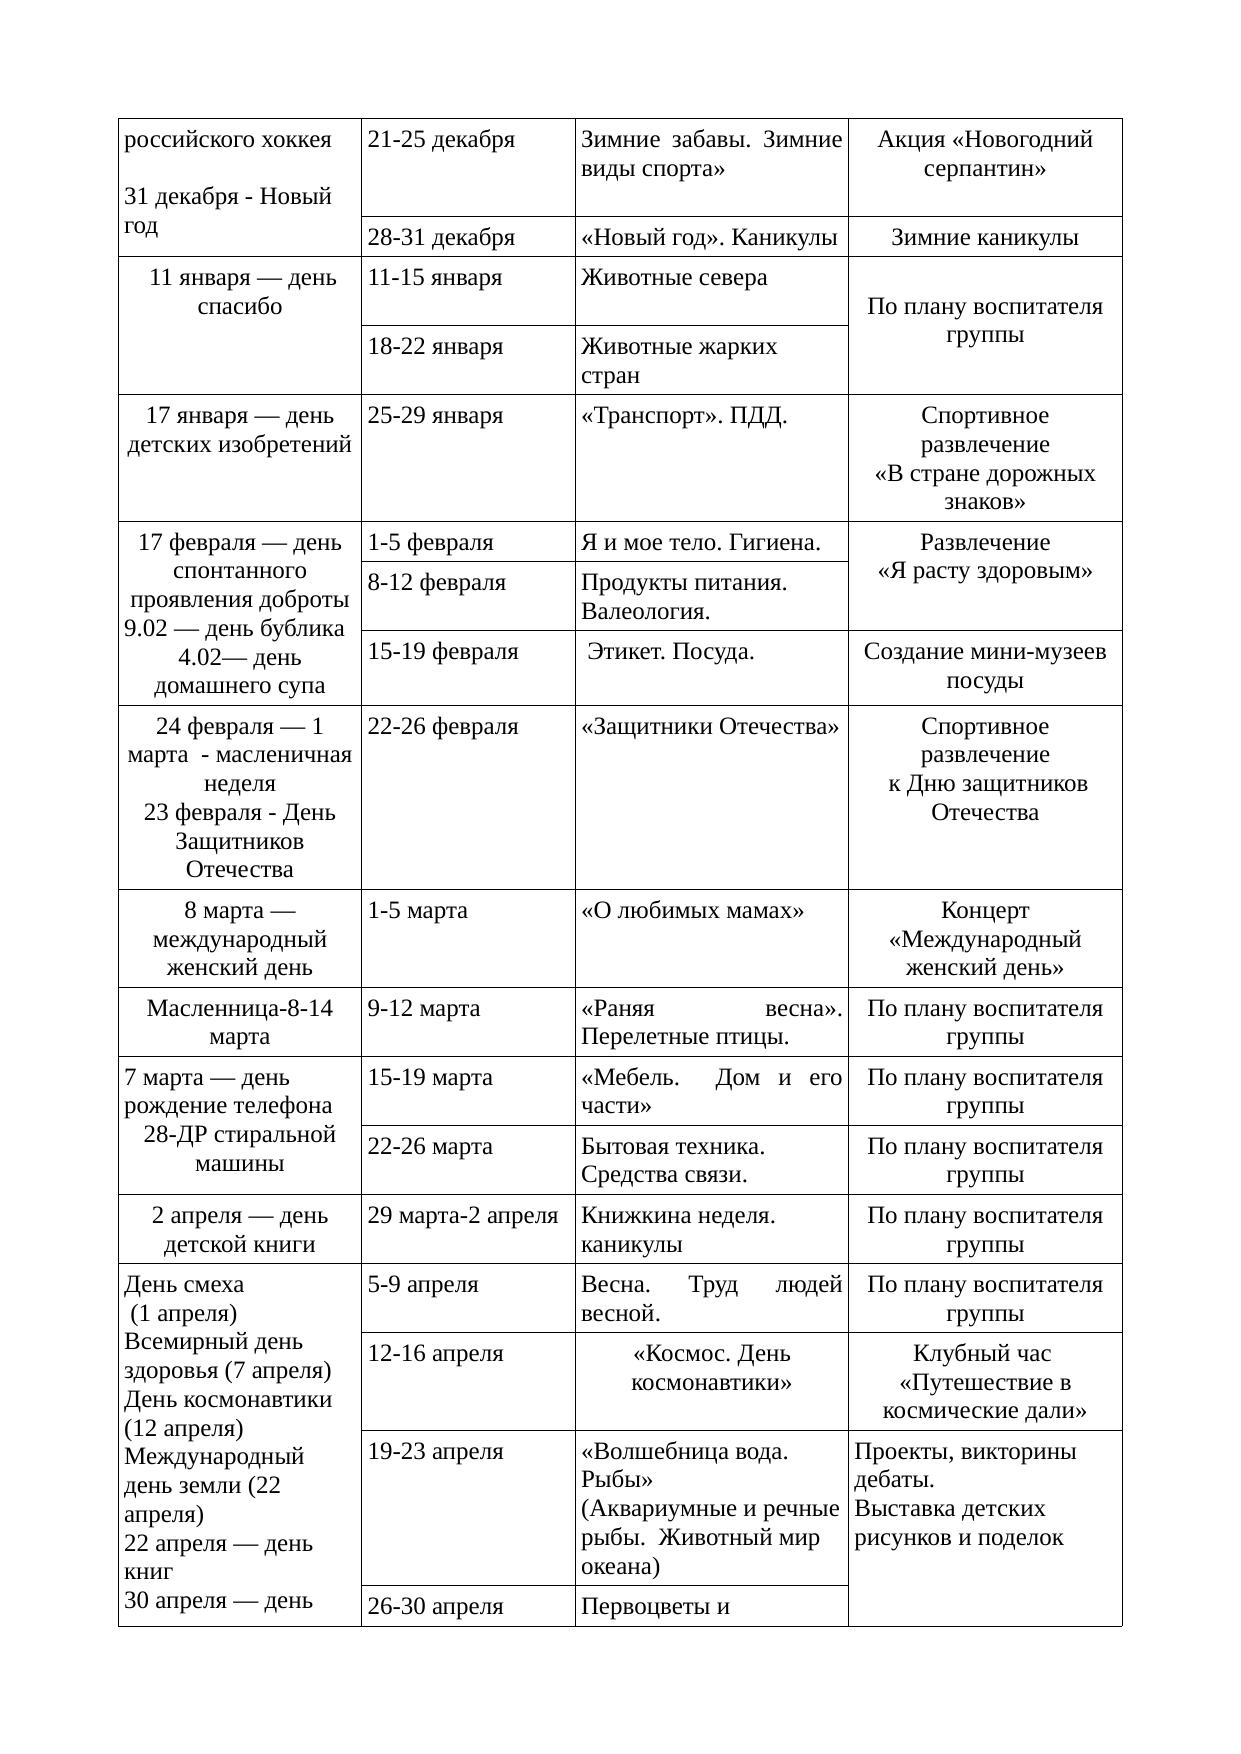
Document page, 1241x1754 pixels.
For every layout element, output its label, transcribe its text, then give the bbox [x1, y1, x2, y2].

table_cell 19-23 апреля [362, 1431, 575, 1585]
table_cell По плану воспитателя группы [849, 1126, 1122, 1194]
table_cell Я и мое тело. Гигиена. [576, 522, 848, 561]
table_cell 22-26 марта [362, 1126, 575, 1194]
table_cell 24 февраля — 1 марта - масленичная неделя 23 февраля - День Защитников Отечества [119, 706, 361, 889]
table_cell «Новый год». Каникулы [576, 217, 848, 256]
table_cell «Защитники Отечества» [576, 706, 848, 889]
table_cell Масленница-8-14 марта [119, 988, 361, 1056]
table_cell 9-12 марта [362, 988, 575, 1056]
table_cell Животные жарких стран [576, 326, 848, 394]
table_cell 8 марта — международный женский день [119, 890, 361, 987]
table_cell «Космос. День космонавтики» [576, 1333, 848, 1430]
table_cell «Раняя весна». Перелетные птицы. [576, 988, 848, 1056]
table_cell 5-9 апреля [362, 1264, 575, 1332]
table_cell 12-16 апреля [362, 1333, 575, 1430]
table_cell 22-26 февраля [362, 706, 575, 889]
table_cell «Транспорт». ПДД. [576, 395, 848, 521]
table_cell 11 января — день спасибо [119, 257, 361, 394]
table_cell Спортивное развлечение к Дню защитников Отечества [849, 706, 1122, 889]
table_cell 17 января — день детских изобретений [119, 395, 361, 521]
table_cell 15-19 марта [362, 1057, 575, 1125]
table_cell 26-30 апреля [362, 1586, 575, 1626]
table_cell 28-31 декабря [362, 217, 575, 256]
table_cell Животные севера [576, 257, 848, 325]
table_cell Продукты питания. Валеология. [576, 562, 848, 630]
table_cell Проекты, викторины дебаты. Выставка детских рисунков и поделок [849, 1431, 1122, 1626]
table_cell 29 марта-2 апреля [362, 1195, 575, 1263]
table_cell «Волшебница вода. Рыбы» (Аквариумные и речные рыбы. Животный мир океана) [576, 1431, 848, 1585]
table_cell Бытовая техника. Средства связи. [576, 1126, 848, 1194]
table_cell 11-15 января [362, 257, 575, 325]
table_cell Клубный час «Путешествие в космические дали» [849, 1333, 1122, 1430]
table_cell 8-12 февраля [362, 562, 575, 630]
table_cell По плану воспитателя группы [849, 257, 1122, 394]
table_cell Зимние забавы. Зимние виды спорта» [576, 119, 848, 216]
table_cell «Мебель. Дом и его части» [576, 1057, 848, 1125]
table_cell 25-29 января [362, 395, 575, 521]
table_cell 18-22 января [362, 326, 575, 394]
table_cell 21-25 декабря [362, 119, 575, 216]
table_cell Книжкина неделя. каникулы [576, 1195, 848, 1263]
table_cell 1-5 марта [362, 890, 575, 987]
table_cell День смеха (1 апреля) Всемирный день здоровья (7 апреля) День космонавтики (12 апреля) Международный день земли (22 апреля) 22 апреля — день книг 30 апреля — день [119, 1264, 361, 1626]
table_cell По плану воспитателя группы [849, 1195, 1122, 1263]
table_cell 1-5 февраля [362, 522, 575, 561]
table_cell Первоцветы и [576, 1586, 848, 1626]
table_cell Создание мини-музеев посуды [849, 631, 1122, 705]
table_cell По плану воспитателя группы [849, 1057, 1122, 1125]
table_cell Развлечение «Я расту здоровым» [849, 522, 1122, 630]
table_cell По плану воспитателя группы [849, 1264, 1122, 1332]
table_cell По плану воспитателя группы [849, 988, 1122, 1056]
table_cell Концерт «Международный женский день» [849, 890, 1122, 987]
table_cell российского хоккея 31 декабря - Новый год [119, 119, 361, 256]
table_cell 2 апреля — день детской книги [119, 1195, 361, 1263]
table_cell «О любимых мамах» [576, 890, 848, 987]
table_cell 7 марта — день рождение телефона 28-ДР стиральной машины [119, 1057, 361, 1194]
table_cell Акция «Новогодний серпантин» [849, 119, 1122, 216]
table_cell 15-19 февраля [362, 631, 575, 705]
table_cell Этикет. Посуда. [576, 631, 848, 705]
table_cell Спортивное развлечение «В стране дорожных знаков» [849, 395, 1122, 521]
table_cell Зимние каникулы [849, 217, 1122, 256]
table_cell 17 февраля — день спонтанного проявления доброты 9.02 — день бублика 4.02— день домашнего супа [119, 522, 361, 705]
table_cell Весна. Труд людей весной. [576, 1264, 848, 1332]
